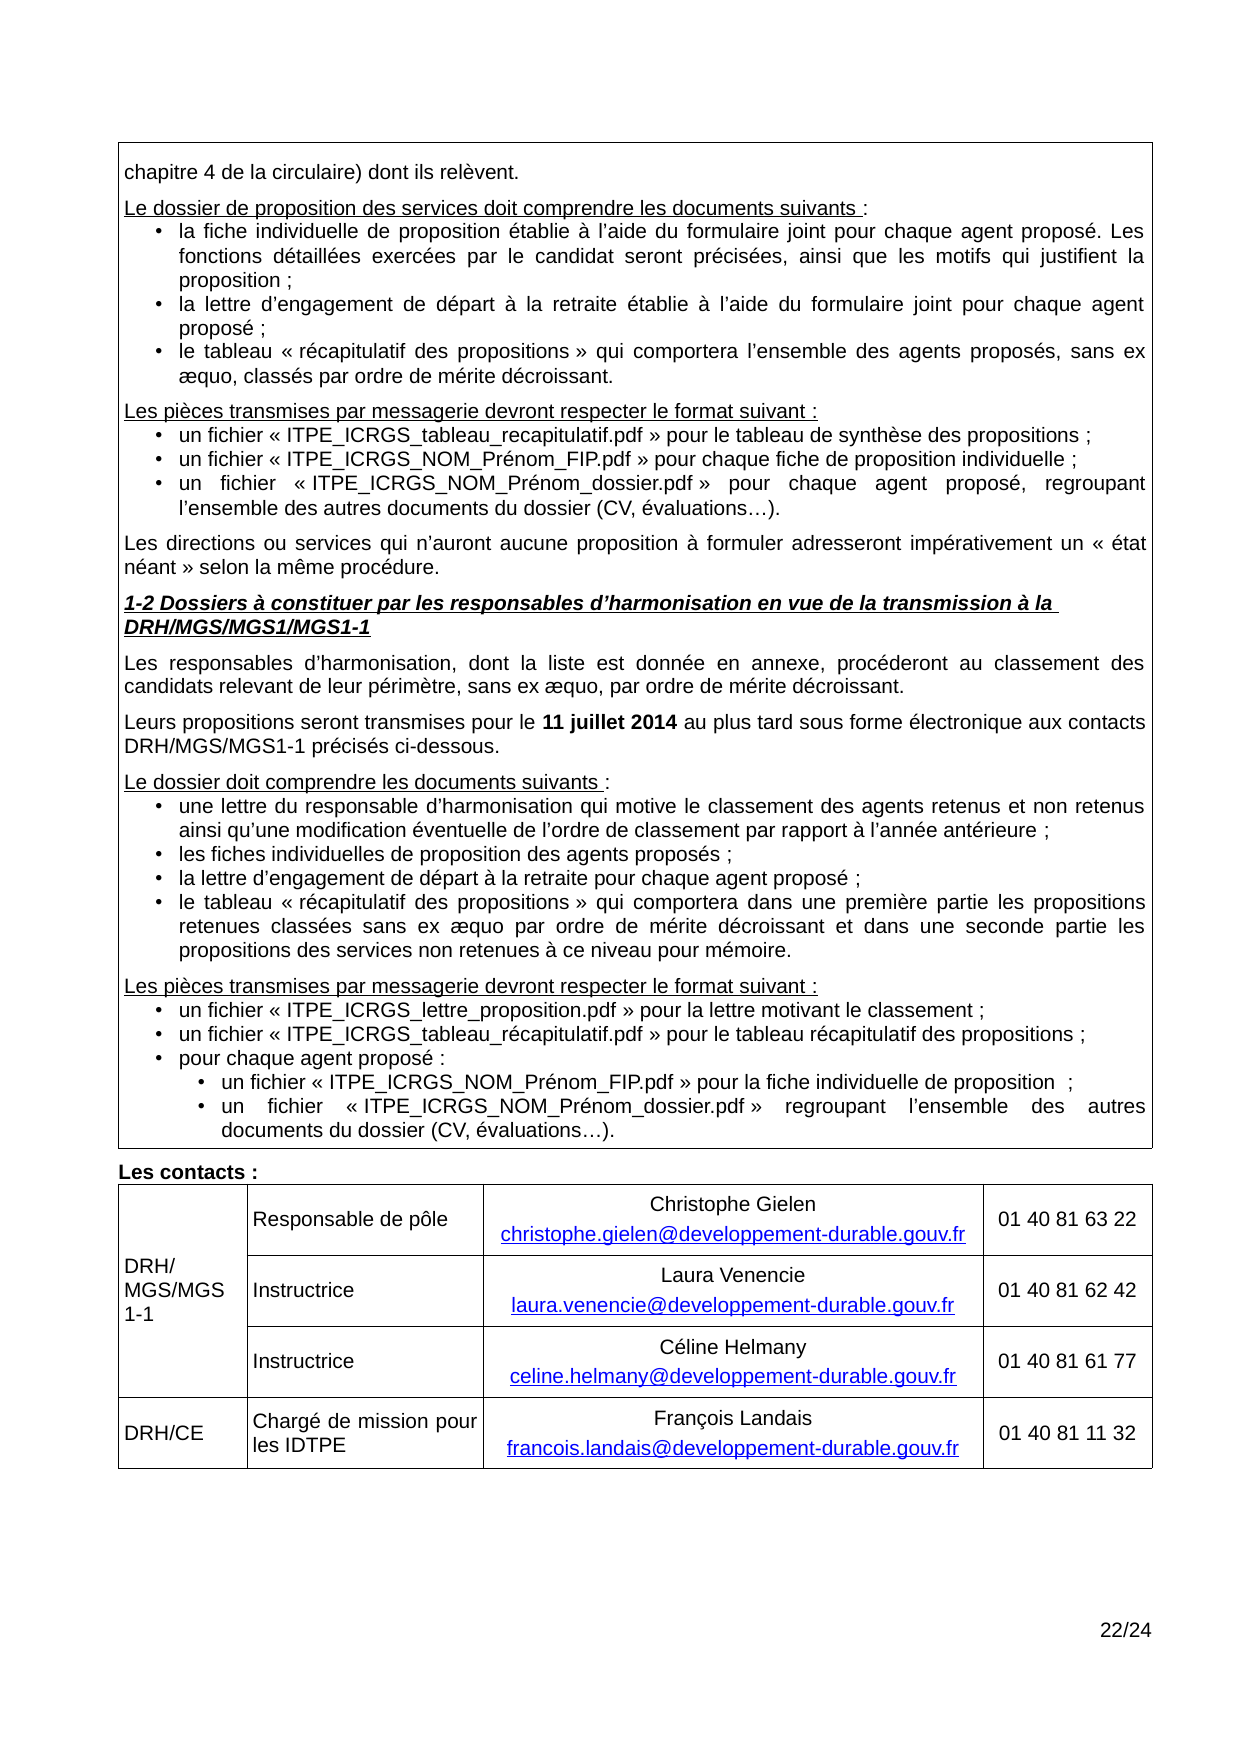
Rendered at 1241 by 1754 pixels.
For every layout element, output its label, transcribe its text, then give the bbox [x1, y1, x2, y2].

table_cell 01 40 81 62 42 [984, 1256, 1152, 1326]
text Les contacts : [118, 1159, 1152, 1183]
table_header 01 40 81 63 22 [984, 1185, 1152, 1254]
table_cell François Landais francois.landais@developpement-durable.gouv.fr [484, 1398, 983, 1468]
table_cell Laura Venencie laura.venencie@developpement-durable.gouv.fr [484, 1256, 983, 1326]
table_cell DRH/CE [119, 1398, 247, 1468]
table_cell Chargé de mission pour les IDTPE [248, 1398, 483, 1468]
table_cell 01 40 81 11 32 [984, 1398, 1152, 1468]
table_header chapitre 4 de la circulaire) dont ils relèvent. Le dossier de proposition des services doit comprendre les documents suivants : la fiche individuelle de proposition établie à l’aide du formulaire joint pour chaque agent proposé. Les fonctions détaillées exercées par le candidat seront précisées, ainsi que les motifs qui justifient la proposition ; la lettre d’engagement de départ à la retraite établie à l’aide du formulaire joint pour chaque agent proposé ; le tableau « récapitulatif des propositions » qui comportera l’ensemble des agents proposés, sans ex æquo, classés par ordre de mérite décroissant. Les pièces transmises par messagerie devront respecter le format suivant : un fichier « ITPE_ICRGS_tableau_recapitulatif.pdf » pour le tableau de synthèse des propositions ; un fichier « ITPE_ICRGS_NOM_Prénom_FIP.pdf » pour chaque fiche de proposition individuelle ; un fichier « ITPE_ICRGS_NOM_Prénom_dossier.pdf » pour chaque agent proposé, regroupant l’ensemble des autres documents du dossier (CV, évaluations…). Les directions ou services qui n’auront aucune proposition à formuler adresseront impérativement un « état néant » selon la même procédure. 1-2 Dossiers à constituer par les responsables d’harmonisation en vue de la transmission à la DRH/MGS/MGS1/MGS1-1 Les responsables d’harmonisation, dont la liste est donnée en annexe, procéderont au classement des candidats relevant de leur périmètre, sans ex æquo, par ordre de mérite décroissant. Leurs propositions seront transmises pour le 11 juillet 2014 au plus tard sous forme électronique aux contacts DRH/MGS/MGS1-1 précisés ci-dessous. Le dossier doit comprendre les documents suivants : une lettre du responsable d’harmonisation qui motive le classement des agents retenus et non retenus ainsi qu’une modification éventuelle de l’ordre de classement par rapport à l’année antérieure ; les fiches individuelles de proposition des agents proposés ; la lettre d’engagement de départ à la retraite pour chaque agent proposé ; le tableau « récapitulatif des propositions » qui comportera dans une première partie les propositions retenues classées sans ex æquo par ordre de mérite décroissant et dans une seconde partie les propositions des services non retenues à ce niveau pour mémoire. Les pièces transmises par messagerie devront respecter le format suivant : un fichier « ITPE_ICRGS_lettre_proposition.pdf » pour la lettre motivant le classement ; un fichier « ITPE_ICRGS_tableau_récapitulatif.pdf » pour le tableau récapitulatif des propositions ; pour chaque agent proposé : un fichier « ITPE_ICRGS_NOM_Prénom_FIP.pdf » pour la fiche individuelle de proposition ; un fichier « ITPE_ICRGS_NOM_Prénom_dossier.pdf » regroupant l’ensemble des autres documents du dossier (CV, évaluations…). [119, 143, 1152, 1148]
table_cell Instructrice [248, 1327, 483, 1397]
table_cell 01 40 81 61 77 [984, 1327, 1152, 1397]
table_header Responsable de pôle [248, 1185, 483, 1254]
table_header Christophe Gielen christophe.gielen@developpement-durable.gouv.fr [484, 1185, 983, 1254]
table_header DRH/MGS/MGS 1-1 [119, 1185, 247, 1397]
table_cell Céline Helmany celine.helmany@developpement-durable.gouv.fr [484, 1327, 983, 1397]
table_cell Instructrice [248, 1256, 483, 1326]
